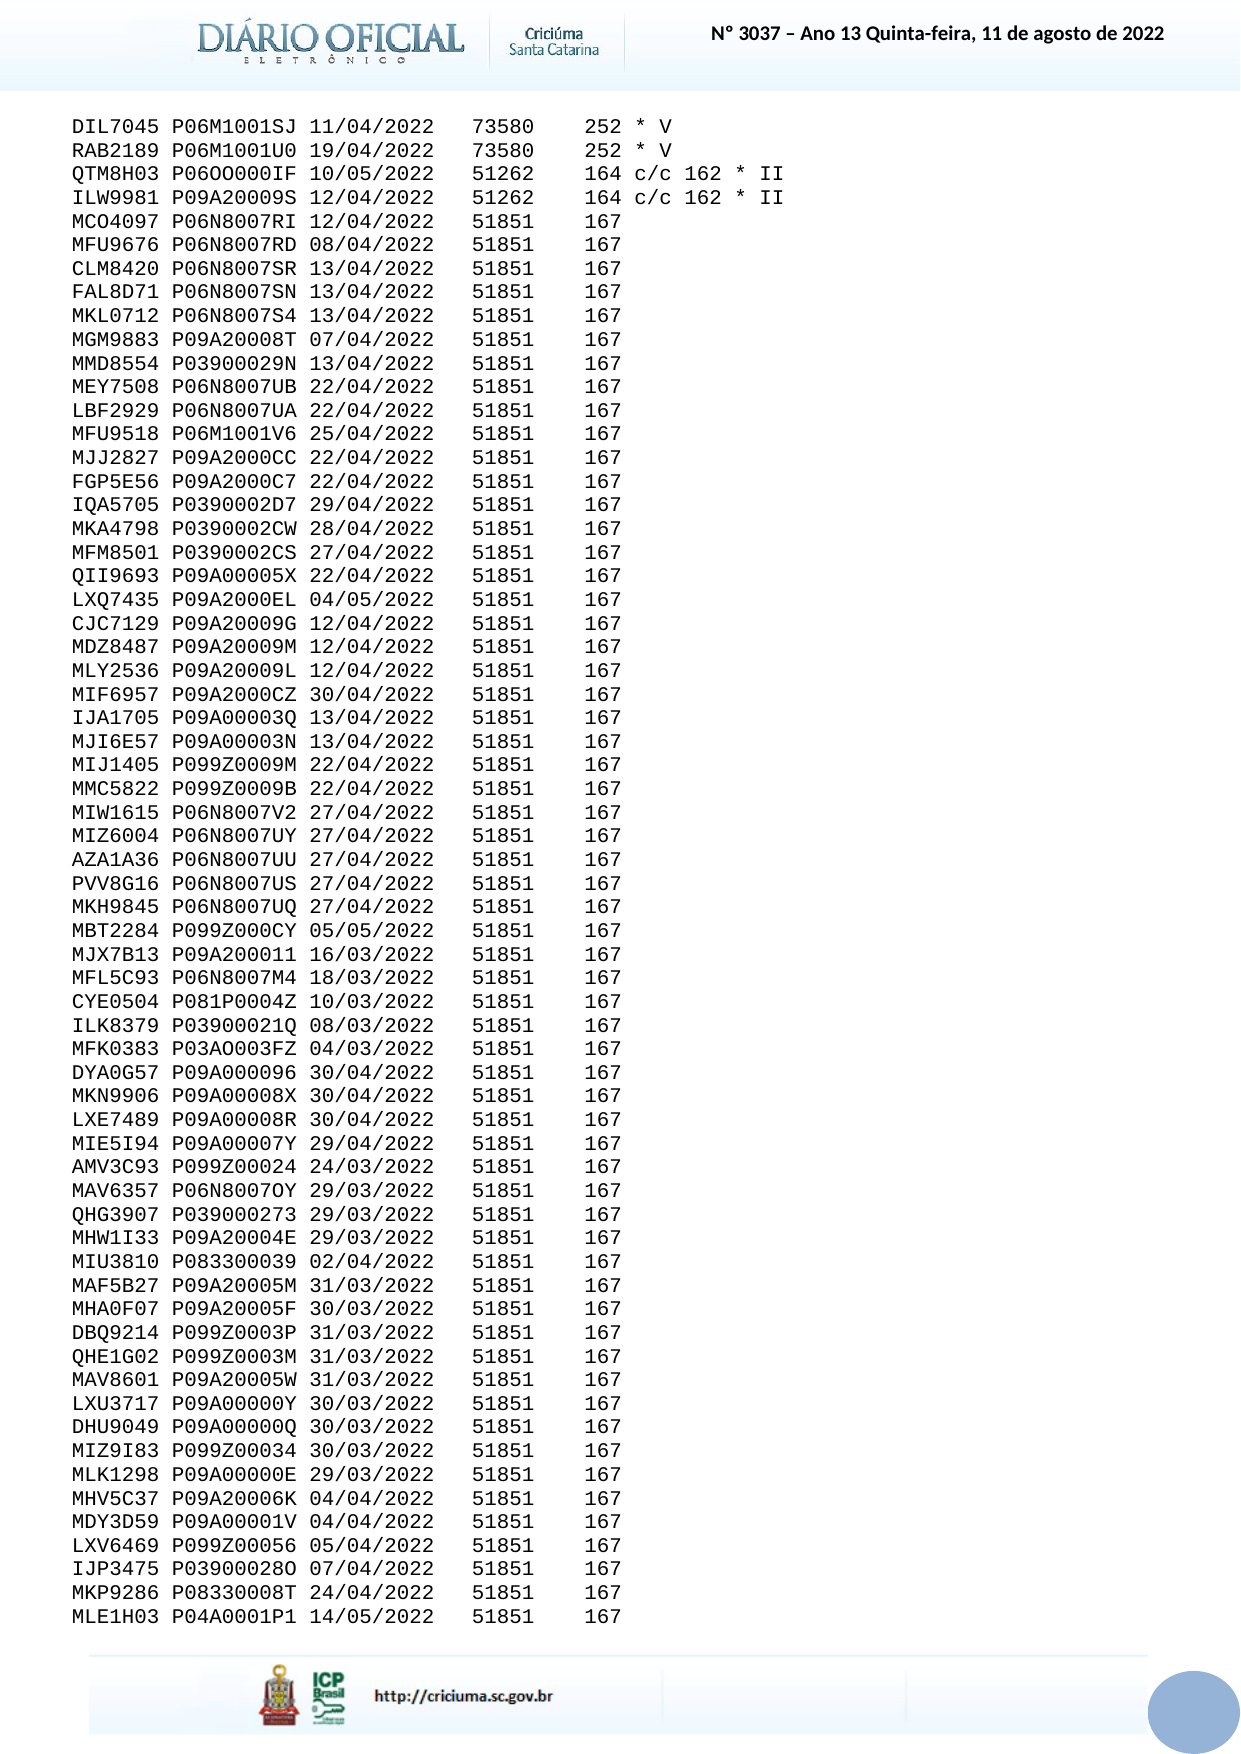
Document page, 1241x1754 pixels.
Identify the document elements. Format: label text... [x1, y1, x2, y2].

text PVV8G16 P06N8007US 27/04/2022 51851 167 [59, 873, 1181, 896]
text QII9693 P09A00005X 22/04/2022 51851 167 [59, 565, 1181, 589]
text MFU9518 P06M1001V6 25/04/2022 51851 167 [59, 423, 1181, 447]
text MIZ6004 P06N8007UY 27/04/2022 51851 167 [59, 825, 1181, 849]
text ILW9981 P09A20009S 12/04/2022 51262 164 c/c 162 * II [59, 187, 1181, 211]
text MIE5I94 P09A00007Y 29/04/2022 51851 167 [59, 1133, 1181, 1156]
text MIU3810 P083300039 02/04/2022 51851 167 [59, 1251, 1181, 1275]
text MFL5C93 P06N8007M4 18/03/2022 51851 167 [59, 967, 1181, 991]
text MMD8554 P03900029N 13/04/2022 51851 167 [59, 352, 1181, 376]
text MFK0383 P03AO003FZ 04/03/2022 51851 167 [59, 1038, 1181, 1062]
text MGM9883 P09A20008T 07/04/2022 51851 167 [59, 329, 1181, 352]
text DBQ9214 P099Z0003P 31/03/2022 51851 167 [59, 1322, 1181, 1346]
text CJC7129 P09A20009G 12/04/2022 51851 167 [59, 613, 1181, 636]
text MKN9906 P09A00008X 30/04/2022 51851 167 [59, 1086, 1181, 1109]
text MAF5B27 P09A20005M 31/03/2022 51851 167 [59, 1275, 1181, 1298]
text CYE0504 P081P0004Z 10/03/2022 51851 167 [59, 991, 1181, 1014]
text MHW1I33 P09A20004E 29/03/2022 51851 167 [59, 1227, 1181, 1251]
text LXV6469 P099Z00056 05/04/2022 51851 167 [59, 1535, 1181, 1558]
text MMC5822 P099Z0009B 22/04/2022 51851 167 [59, 778, 1181, 802]
text MKP9286 P08330008T 24/04/2022 51851 167 [59, 1582, 1181, 1606]
text MKL0712 P06N8007S4 13/04/2022 51851 167 [59, 305, 1181, 329]
text MDZ8487 P09A20009M 12/04/2022 51851 167 [59, 636, 1181, 660]
text DIL7045 P06M1001SJ 11/04/2022 73580 252 * V [59, 116, 1181, 140]
text LBF2929 P06N8007UA 22/04/2022 51851 167 [59, 400, 1181, 423]
text IJP3475 P03900028O 07/04/2022 51851 167 [59, 1558, 1181, 1582]
text MJX7B13 P09A200011 16/03/2022 51851 167 [59, 944, 1181, 967]
text MLE1H03 P04A0001P1 14/05/2022 51851 167 [59, 1606, 1181, 1629]
text AZA1A36 P06N8007UU 27/04/2022 51851 167 [59, 849, 1181, 873]
text MBT2284 P099Z000CY 05/05/2022 51851 167 [59, 920, 1181, 944]
text LXQ7435 P09A2000EL 04/05/2022 51851 167 [59, 589, 1181, 613]
text MIF6957 P09A2000CZ 30/04/2022 51851 167 [59, 683, 1181, 707]
text MIZ9I83 P099Z00034 30/03/2022 51851 167 [59, 1440, 1181, 1464]
text QTM8H03 P06OO000IF 10/05/2022 51262 164 c/c 162 * II [59, 163, 1181, 187]
text MJJ2827 P09A2000CC 22/04/2022 51851 167 [59, 447, 1181, 471]
text MKA4798 P0390002CW 28/04/2022 51851 167 [59, 518, 1181, 542]
text MAV8601 P09A20005W 31/03/2022 51851 167 [59, 1369, 1181, 1393]
text MAV6357 P06N8007OY 29/03/2022 51851 167 [59, 1180, 1181, 1204]
text MIJ1405 P099Z0009M 22/04/2022 51851 167 [59, 754, 1181, 778]
text ILK8379 P03900021Q 08/03/2022 51851 167 [59, 1014, 1181, 1038]
text MFU9676 P06N8007RD 08/04/2022 51851 167 [59, 234, 1181, 258]
text MKH9845 P06N8007UQ 27/04/2022 51851 167 [59, 896, 1181, 920]
text MHA0F07 P09A20005F 30/03/2022 51851 167 [59, 1298, 1181, 1322]
text MJI6E57 P09A00003N 13/04/2022 51851 167 [59, 731, 1181, 754]
text DHU9049 P09A00000Q 30/03/2022 51851 167 [59, 1417, 1181, 1440]
text MEY7508 P06N8007UB 22/04/2022 51851 167 [59, 376, 1181, 400]
text MIW1615 P06N8007V2 27/04/2022 51851 167 [59, 802, 1181, 825]
text MCO4097 P06N8007RI 12/04/2022 51851 167 [59, 211, 1181, 234]
text MHV5C37 P09A20006K 04/04/2022 51851 167 [59, 1487, 1181, 1511]
text MLY2536 P09A20009L 12/04/2022 51851 167 [59, 660, 1181, 683]
text RAB2189 P06M1001U0 19/04/2022 73580 252 * V [59, 140, 1181, 163]
text MFM8501 P0390002CS 27/04/2022 51851 167 [59, 542, 1181, 565]
text MLK1298 P09A00000E 29/03/2022 51851 167 [59, 1464, 1181, 1487]
text IJA1705 P09A00003Q 13/04/2022 51851 167 [59, 707, 1181, 731]
text LXE7489 P09A00008R 30/04/2022 51851 167 [59, 1109, 1181, 1133]
text FGP5E56 P09A2000C7 22/04/2022 51851 167 [59, 471, 1181, 494]
text CLM8420 P06N8007SR 13/04/2022 51851 167 [59, 258, 1181, 282]
text QHE1G02 P099Z0003M 31/03/2022 51851 167 [59, 1346, 1181, 1369]
text QHG3907 P039000273 29/03/2022 51851 167 [59, 1204, 1181, 1227]
text DYA0G57 P09A000096 30/04/2022 51851 167 [59, 1062, 1181, 1086]
text IQA5705 P0390002D7 29/04/2022 51851 167 [59, 494, 1181, 518]
text AMV3C93 P099Z00024 24/03/2022 51851 167 [59, 1156, 1181, 1180]
text MDY3D59 P09A00001V 04/04/2022 51851 167 [59, 1511, 1181, 1535]
text LXU3717 P09A00000Y 30/03/2022 51851 167 [59, 1393, 1181, 1417]
text FAL8D71 P06N8007SN 13/04/2022 51851 167 [59, 282, 1181, 305]
